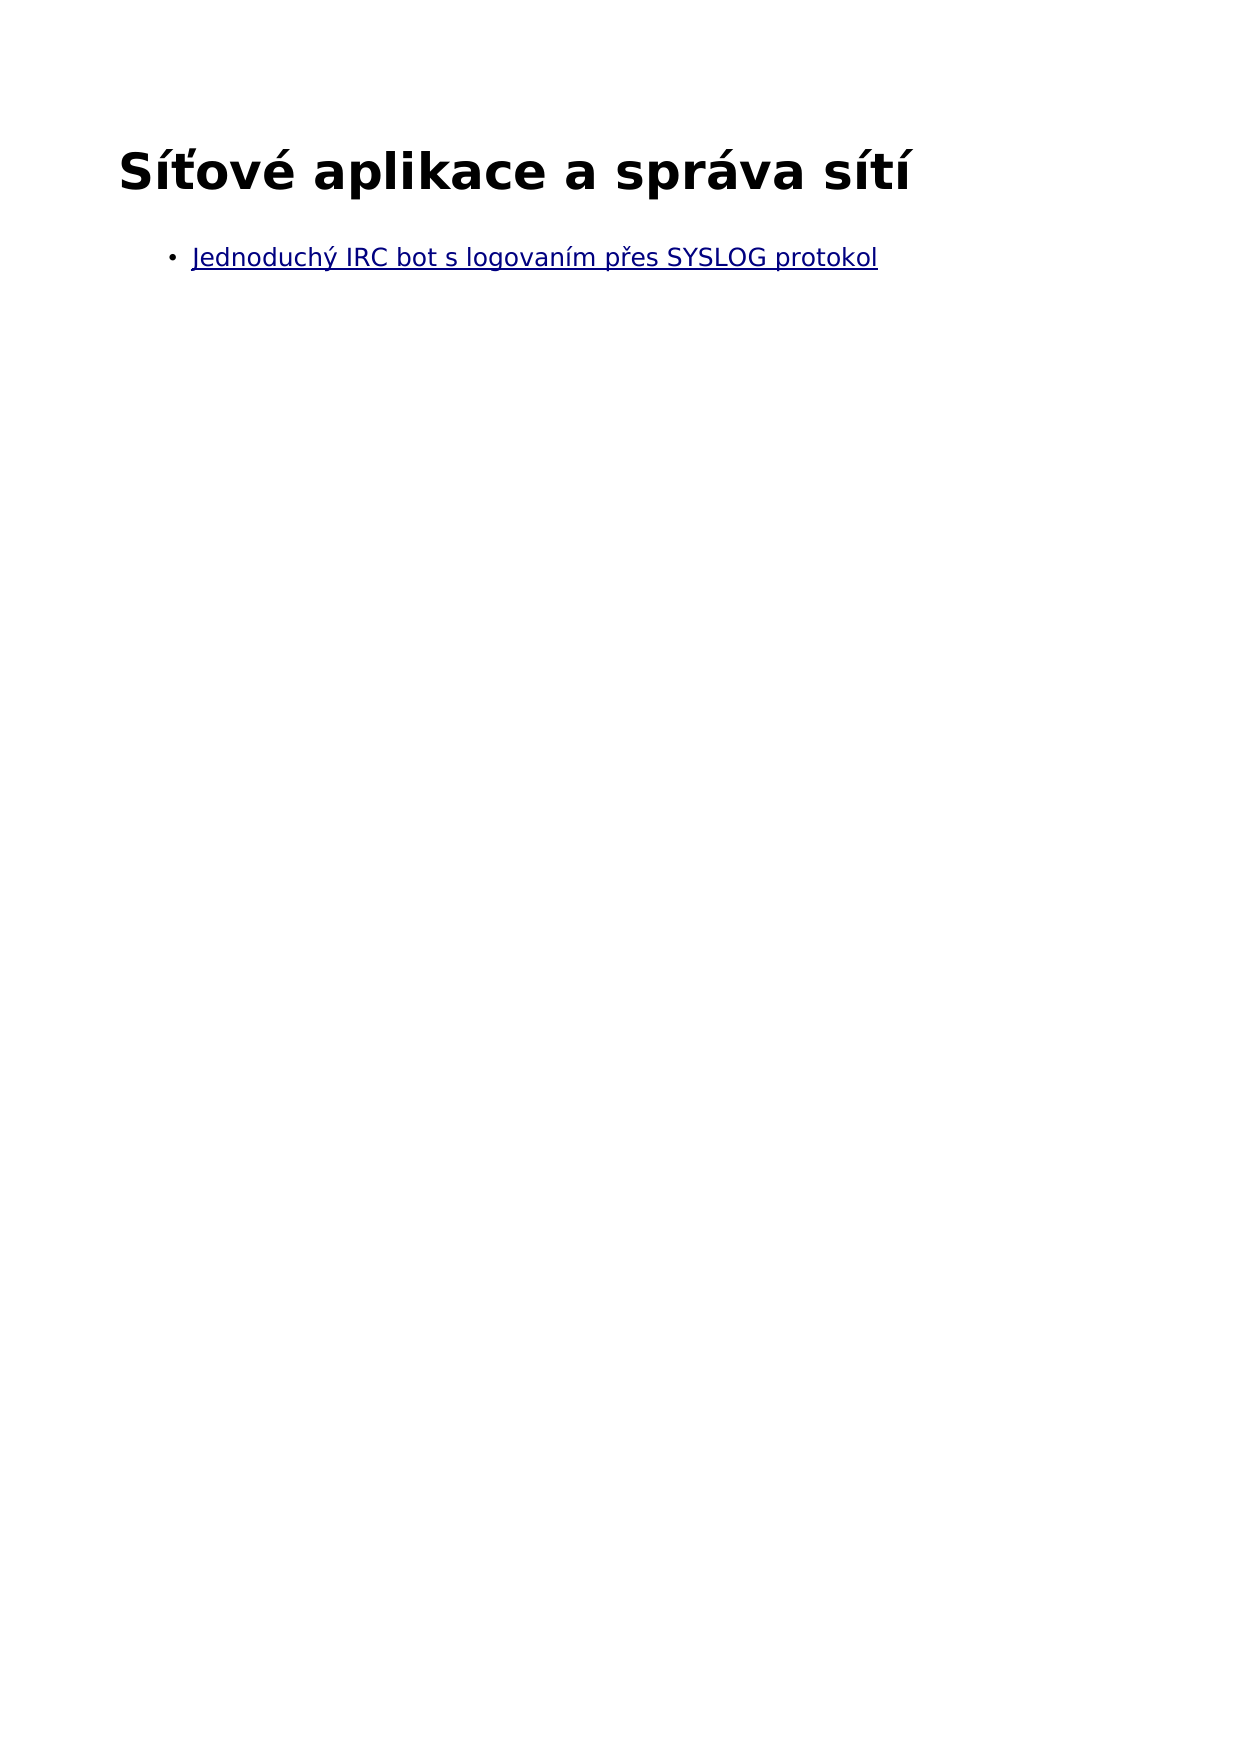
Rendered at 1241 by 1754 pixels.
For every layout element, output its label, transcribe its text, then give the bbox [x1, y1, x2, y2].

list Jednoduchý IRC bot s logovaním přes SYSLOG protokol [177, 243, 1122, 272]
subtitle Síťové aplikace a správa sítí [118, 143, 1122, 201]
